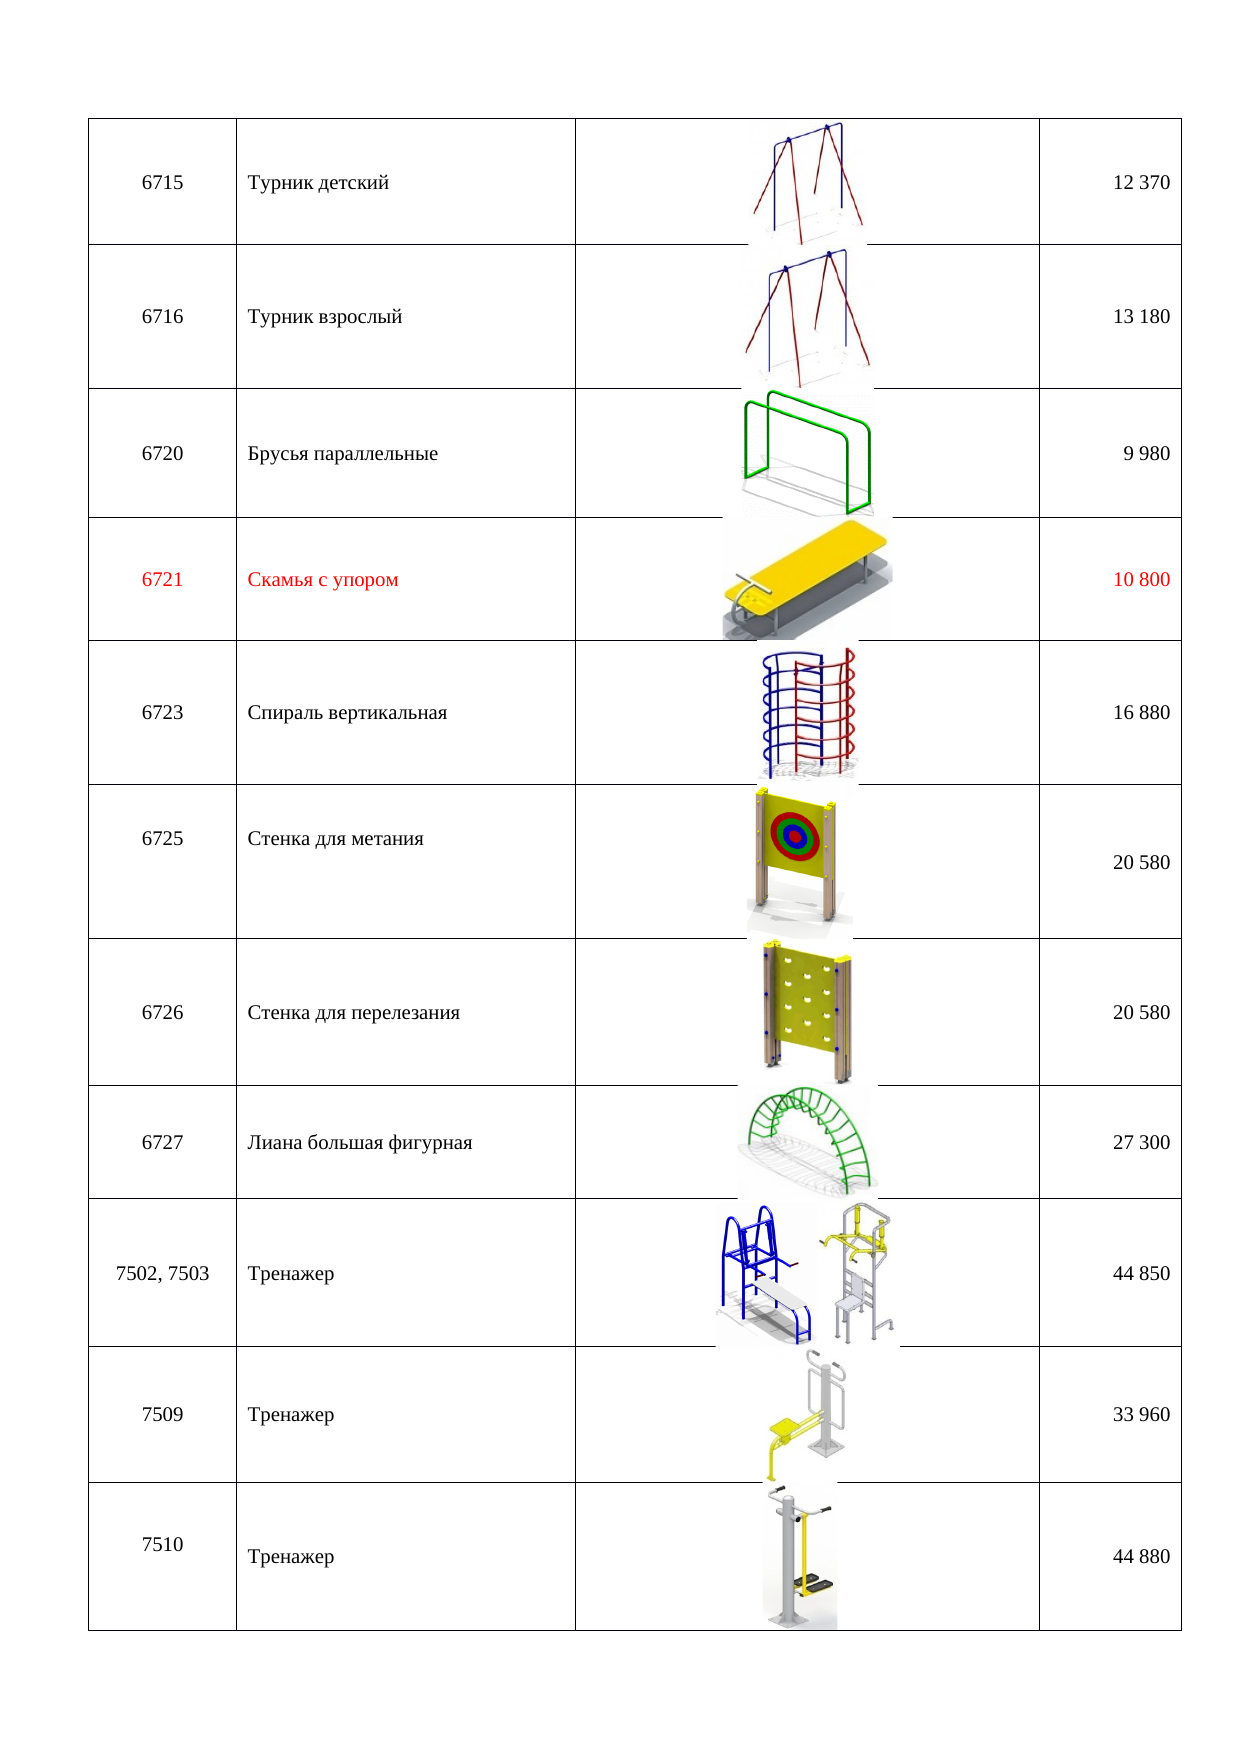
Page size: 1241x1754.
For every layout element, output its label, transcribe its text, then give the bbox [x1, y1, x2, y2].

table_cell [576, 785, 746, 938]
table_cell [876, 245, 1039, 387]
table_cell [868, 119, 1039, 244]
table_cell Тренажер [237, 1347, 575, 1482]
table_cell [900, 1199, 1039, 1346]
table_cell 6715 [89, 119, 236, 244]
table_cell [576, 1347, 764, 1482]
table_cell 20 580 [1040, 785, 1181, 938]
table_cell [838, 1483, 1039, 1629]
table_cell 6725 [89, 785, 236, 938]
table_cell [853, 939, 1039, 1085]
table_cell 9 980 [1040, 389, 1181, 517]
table_cell Стенка для перелезания [237, 939, 575, 1085]
table_cell 44 880 [1040, 1483, 1181, 1629]
table_cell [576, 1483, 762, 1629]
table_cell 7502, 7503 [89, 1199, 236, 1346]
table_cell 7509 [89, 1347, 236, 1482]
table_cell [859, 641, 1039, 784]
table_cell 6726 [89, 939, 236, 1085]
table_cell Тренажер [237, 1483, 575, 1629]
table_cell [576, 518, 722, 639]
table_cell Брусья параллельные [237, 389, 575, 517]
table_cell 20 580 [1040, 939, 1181, 1085]
table_cell 16 880 [1040, 641, 1181, 784]
table_cell 7510 [89, 1483, 236, 1629]
table_cell [878, 1086, 1039, 1198]
table_cell 6723 [89, 641, 236, 784]
table_cell 6720 [89, 389, 236, 517]
table_cell [874, 389, 1039, 517]
table_cell [851, 1347, 1039, 1482]
table_cell Спираль вертикальная [237, 641, 575, 784]
table_cell 12 370 [1040, 119, 1181, 244]
table_cell Турник взрослый [237, 245, 575, 387]
table_cell 13 180 [1040, 245, 1181, 387]
table_cell [576, 939, 763, 1085]
table_cell [576, 1199, 817, 1346]
table_cell [576, 245, 739, 387]
table_cell 6721 [89, 518, 236, 639]
table_cell Турник детский [237, 119, 575, 244]
table_cell [853, 785, 1039, 938]
table_cell Скамья с упором [237, 518, 575, 639]
table_cell Лиана большая фигурная [237, 1086, 575, 1198]
table_cell [576, 389, 741, 517]
table_cell 27 300 [1040, 1086, 1181, 1198]
table_cell [576, 119, 748, 244]
table_cell Стенка для метания [237, 785, 575, 938]
table_cell 33 960 [1040, 1347, 1181, 1482]
table_cell [893, 518, 1039, 639]
table_cell 6716 [89, 245, 236, 387]
picture [715, 119, 900, 1630]
table_cell 44 850 [1040, 1199, 1181, 1346]
table_cell 6727 [89, 1086, 236, 1198]
table_cell 10 800 [1040, 518, 1181, 639]
table_cell [576, 641, 757, 784]
table_cell [576, 1086, 737, 1198]
table_cell Тренажер [237, 1199, 575, 1346]
